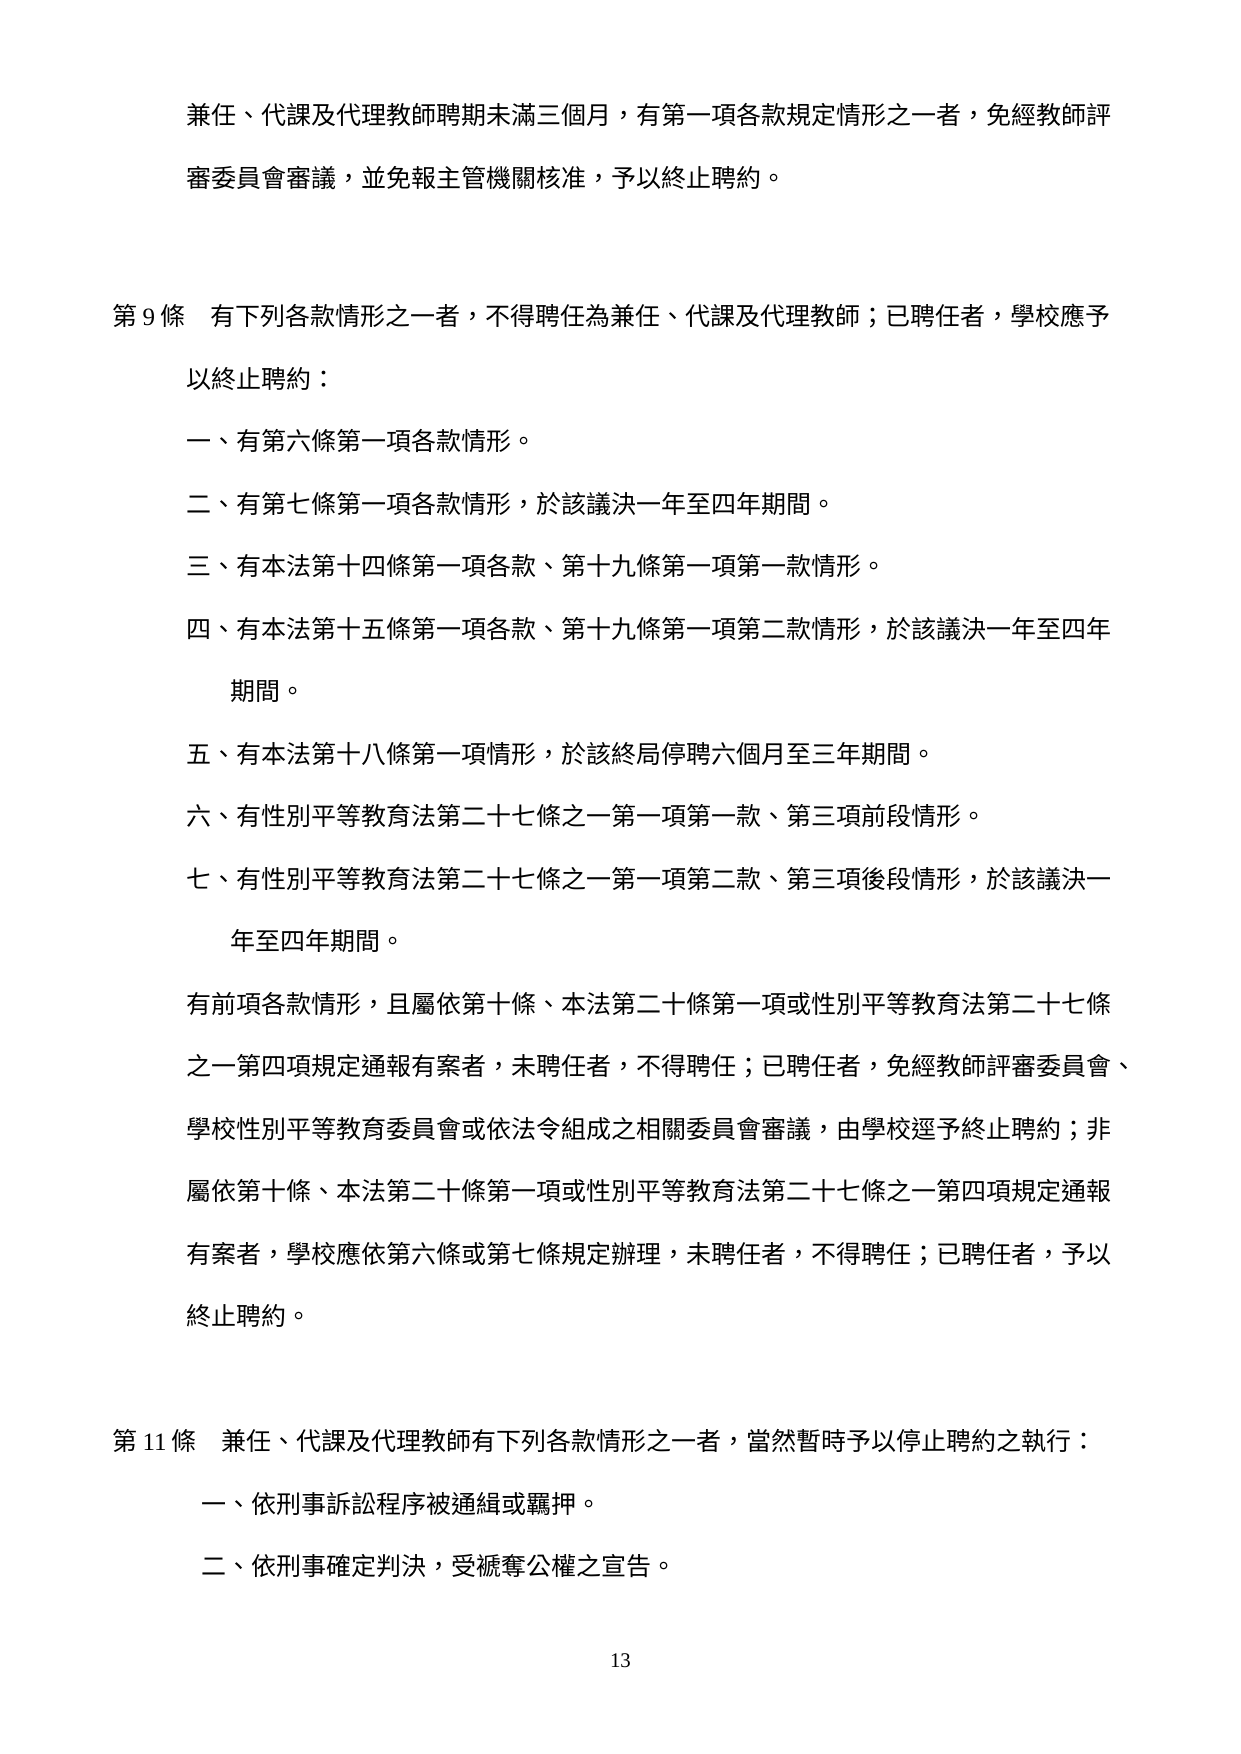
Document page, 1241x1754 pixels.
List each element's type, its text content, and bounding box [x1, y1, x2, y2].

text 五、有本法第十八條第一項情形，於該終局停聘六個月至三年期間。 [186, 711, 1128, 773]
text 七、有性別平等教育法第二十七條之一第一項第二款、第三項後段情形，於該議決一年至四年期間。 [186, 836, 1128, 961]
text 二、有第七條第一項各款情形，於該議決一年至四年期間。 [186, 461, 1128, 523]
text 四、有本法第十五條第一項各款、第十九條第一項第二款情形，於該議決一年至四年期間。 [186, 586, 1128, 711]
text 三、有本法第十四條第一項各款、第十九條第一項第一款情形。 [186, 523, 1128, 586]
text 一、有第六條第一項各款情形。 [186, 398, 1128, 461]
text 第11條 兼任、代課及代理教師有下列各款情形之一者，當然暫時予以停止聘約之執行： [112, 1398, 1128, 1461]
text 第9條 有下列各款情形之一者，不得聘任為兼任、代課及代理教師；已聘任者，學校應予以終止聘約： [112, 273, 1128, 398]
text 六、有性別平等教育法第二十七條之一第一項第一款、第三項前段情形。 [186, 773, 1128, 836]
text 有前項各款情形，且屬依第十條、本法第二十條第一項或性別平等教育法第二十七條之一第四項規定通報有案者，未聘任者，不得聘任；已聘任者，免經教師評審委員會、學校性別平等教育委員會或依法令組成之相關委員會審議，由學校逕予終止聘約；非屬依第十條、本法第二十條第一項或性別平等教育法第二十七條之一第四項規定通報有案者，學校應依第六條或第七條規定辦理，未聘任者，不得聘任；已聘任者，予以終止聘約。 [186, 961, 1128, 1336]
text 二、依刑事確定判決，受褫奪公權之宣告。 [201, 1523, 1128, 1586]
text 一、依刑事訴訟程序被通緝或羈押。 [201, 1461, 1128, 1523]
text 兼任、代課及代理教師聘期未滿三個月，有第一項各款規定情形之一者，免經教師評審委員會審議，並免報主管機關核准，予以終止聘約。 [186, 72, 1128, 197]
